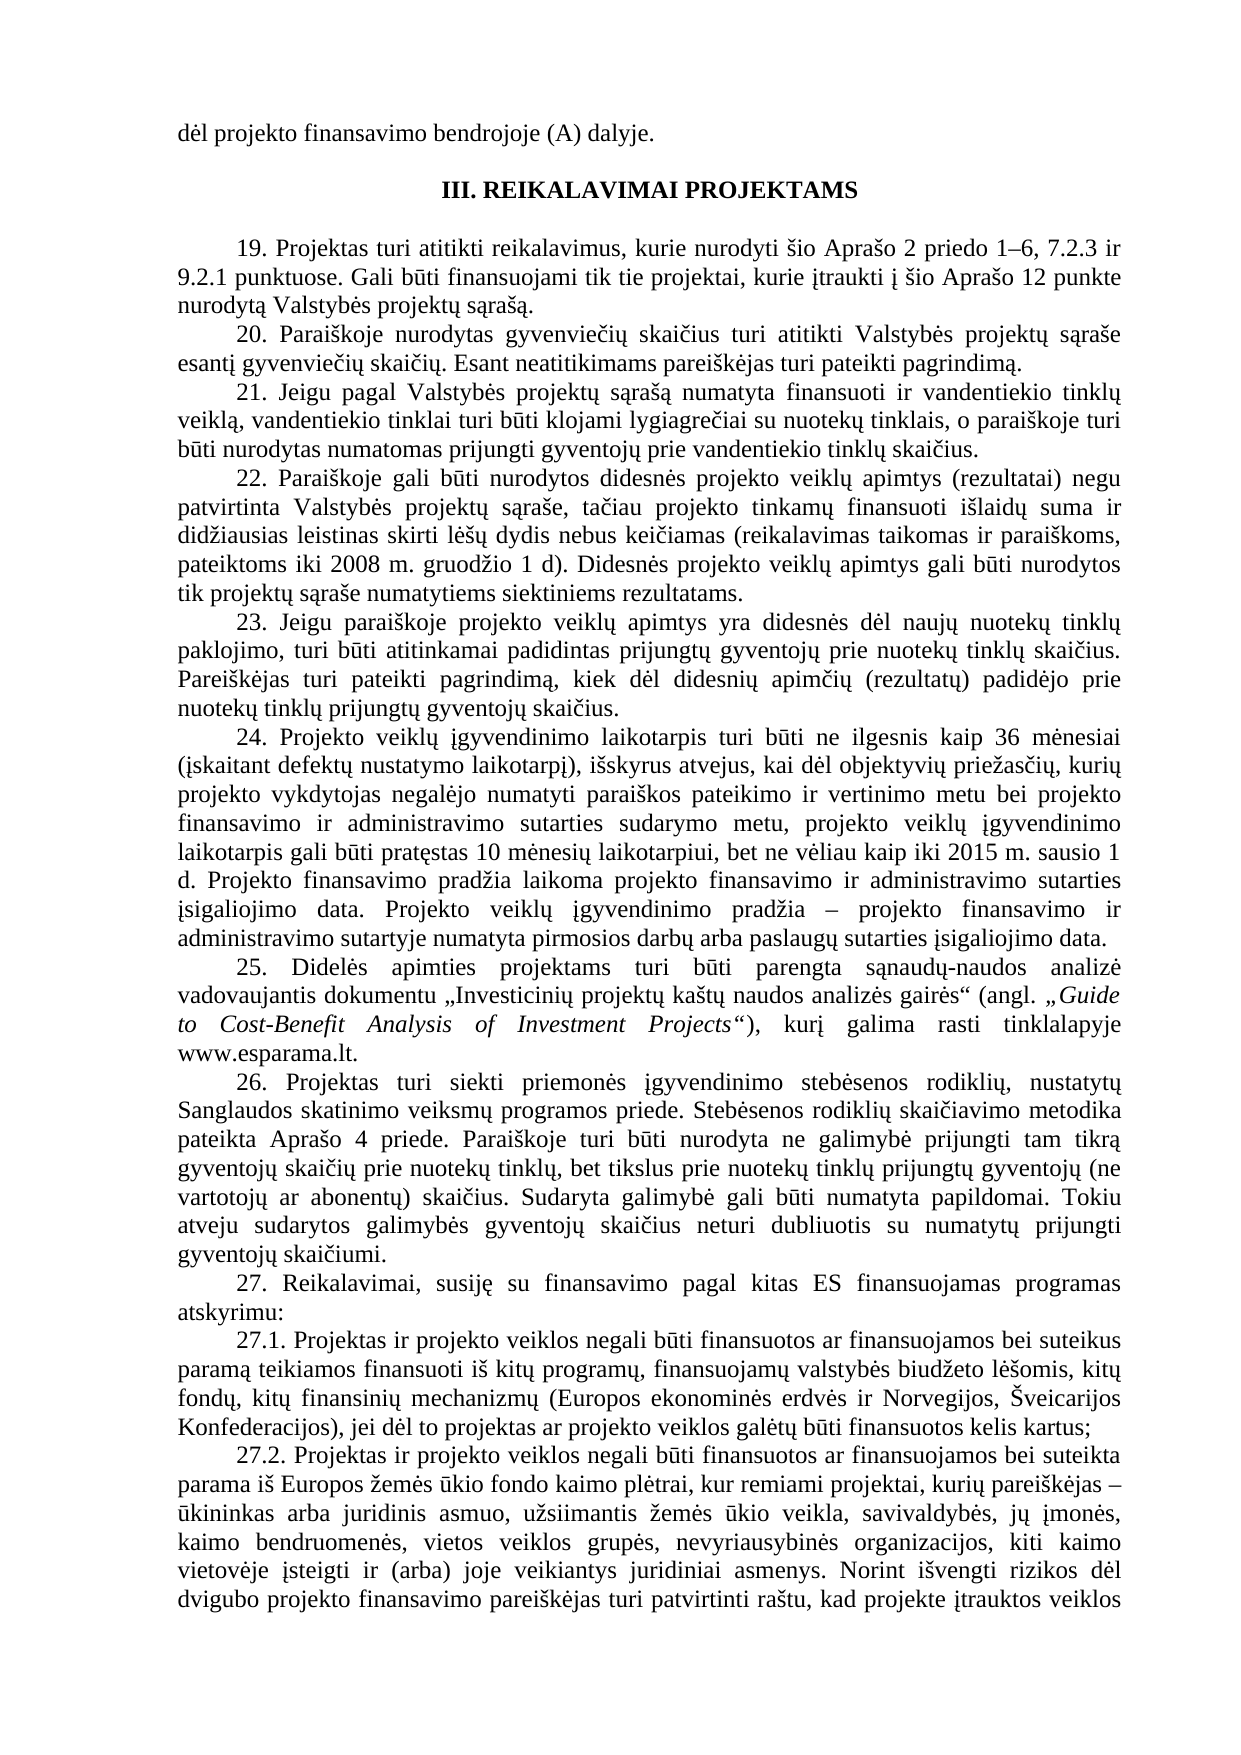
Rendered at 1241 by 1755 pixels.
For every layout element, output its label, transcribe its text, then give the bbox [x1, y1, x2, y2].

text 27.1. Projektas ir projekto veiklos negali būti finansuotos ar finansuojamos bei suteikus paramą teikiamos finansuoti iš kitų programų, finansuojamų valstybės biudžeto lėšomis, kitų fondų, kitų finansinių mechanizmų (Europos ekonominės erdvės ir Norvegijos, Šveicarijos Konfederacijos), jei dėl to projektas ar projekto veiklos galėtų būti finansuotos kelis kartus; [177, 1326, 1122, 1441]
text 24. Projekto veiklų įgyvendinimo laikotarpis turi būti ne ilgesnis kaip 36 mėnesiai (įskaitant defektų nustatymo laikotarpį), išskyrus atvejus, kai dėl objektyvių priežasčių, kurių projekto vykdytojas negalėjo numatyti paraiškos pateikimo ir vertinimo metu bei projekto finansavimo ir administravimo sutarties sudarymo metu, projekto veiklų įgyvendinimo laikotarpis gali būti pratęstas 10 mėnesių laikotarpiui, bet ne vėliau kaip iki 2015 m. sausio 1 d. Projekto finansavimo pradžia laikoma projekto finansavimo ir administravimo sutarties įsigaliojimo data. Projekto veiklų įgyvendinimo pradžia – projekto finansavimo ir administravimo sutartyje numatyta pirmosios darbų arba paslaugų sutarties įsigaliojimo data. [177, 722, 1122, 952]
text 26. Projektas turi siekti priemonės įgyvendinimo stebėsenos rodiklių, nustatytų Sanglaudos skatinimo veiksmų programos priede. Stebėsenos rodiklių skaičiavimo metodika pateikta Aprašo 4 priede. Paraiškoje turi būti nurodyta ne galimybė prijungti tam tikrą gyventojų skaičių prie nuotekų tinklų, bet tikslus prie nuotekų tinklų prijungtų gyventojų (ne vartotojų ar abonentų) skaičius. Sudaryta galimybė gali būti numatyta papildomai. Tokiu atveju sudarytos galimybės gyventojų skaičius neturi dubliuotis su numatytų prijungti gyventojų skaičiumi. [177, 1067, 1122, 1268]
text dėl projekto finansavimo bendrojoje (A) dalyje. [177, 118, 1122, 147]
text 22. Paraiškoje gali būti nurodytos didesnės projekto veiklų apimtys (rezultatai) negu patvirtinta Valstybės projektų sąraše, tačiau projekto tinkamų finansuoti išlaidų suma ir didžiausias leistinas skirti lėšų dydis nebus keičiamas (reikalavimas taikomas ir paraiškoms, pateiktoms iki 2008 m. gruodžio 1 d). Didesnės projekto veiklų apimtys gali būti nurodytos tik projektų sąraše numatytiems siektiniems rezultatams. [177, 463, 1122, 607]
text III. REIKALAVIMAI PROJEKTAMS [177, 176, 1122, 204]
text 23. Jeigu paraiškoje projekto veiklų apimtys yra didesnės dėl naujų nuotekų tinklų paklojimo, turi būti atitinkamai padidintas prijungtų gyventojų prie nuotekų tinklų skaičius. Pareiškėjas turi pateikti pagrindimą, kiek dėl didesnių apimčių (rezultatų) padidėjo prie nuotekų tinklų prijungtų gyventojų skaičius. [177, 607, 1122, 722]
text 21. Jeigu pagal Valstybės projektų sąrašą numatyta finansuoti ir vandentiekio tinklų veiklą, vandentiekio tinklai turi būti klojami lygiagrečiai su nuotekų tinklais, o paraiškoje turi būti nurodytas numatomas prijungti gyventojų prie vandentiekio tinklų skaičius. [177, 377, 1122, 463]
text 27. Reikalavimai, susiję su finansavimo pagal kitas ES finansuojamas programas atskyrimu: [177, 1268, 1122, 1326]
text 27.2. Projektas ir projekto veiklos negali būti finansuotos ar finansuojamos bei suteikta parama iš Europos žemės ūkio fondo kaimo plėtrai, kur remiami projektai, kurių pareiškėjas – ūkininkas arba juridinis asmuo, užsiimantis žemės ūkio veikla, savivaldybės, jų įmonės, kaimo bendruomenės, vietos veiklos grupės, nevyriausybinės organizacijos, kiti kaimo vietovėje įsteigti ir (arba) joje veikiantys juridiniai asmenys. Norint išvengti rizikos dėl dvigubo projekto finansavimo pareiškėjas turi patvirtinti raštu, kad projekte įtrauktos veiklos [177, 1441, 1122, 1613]
text 19. Projektas turi atitikti reikalavimus, kurie nurodyti šio Aprašo 2 priedo 1–6, 7.2.3 ir 9.2.1 punktuose. Gali būti finansuojami tik tie projektai, kurie įtraukti į šio Aprašo 12 punkte nurodytą Valstybės projektų sąrašą. [177, 233, 1122, 319]
text 25. Didelės apimties projektams turi būti parengta sąnaudų-naudos analizė vadovaujantis dokumentu „Investicinių projektų kaštų naudos analizės gairės“ (angl. „Guide to Cost-Benefit Analysis of Investment Projects“), kurį galima rasti tinklalapyje www.esparama.lt. [177, 952, 1122, 1067]
text 20. Paraiškoje nurodytas gyvenviečių skaičius turi atitikti Valstybės projektų sąraše esantį gyvenviečių skaičių. Esant neatitikimams pareiškėjas turi pateikti pagrindimą. [177, 319, 1122, 377]
